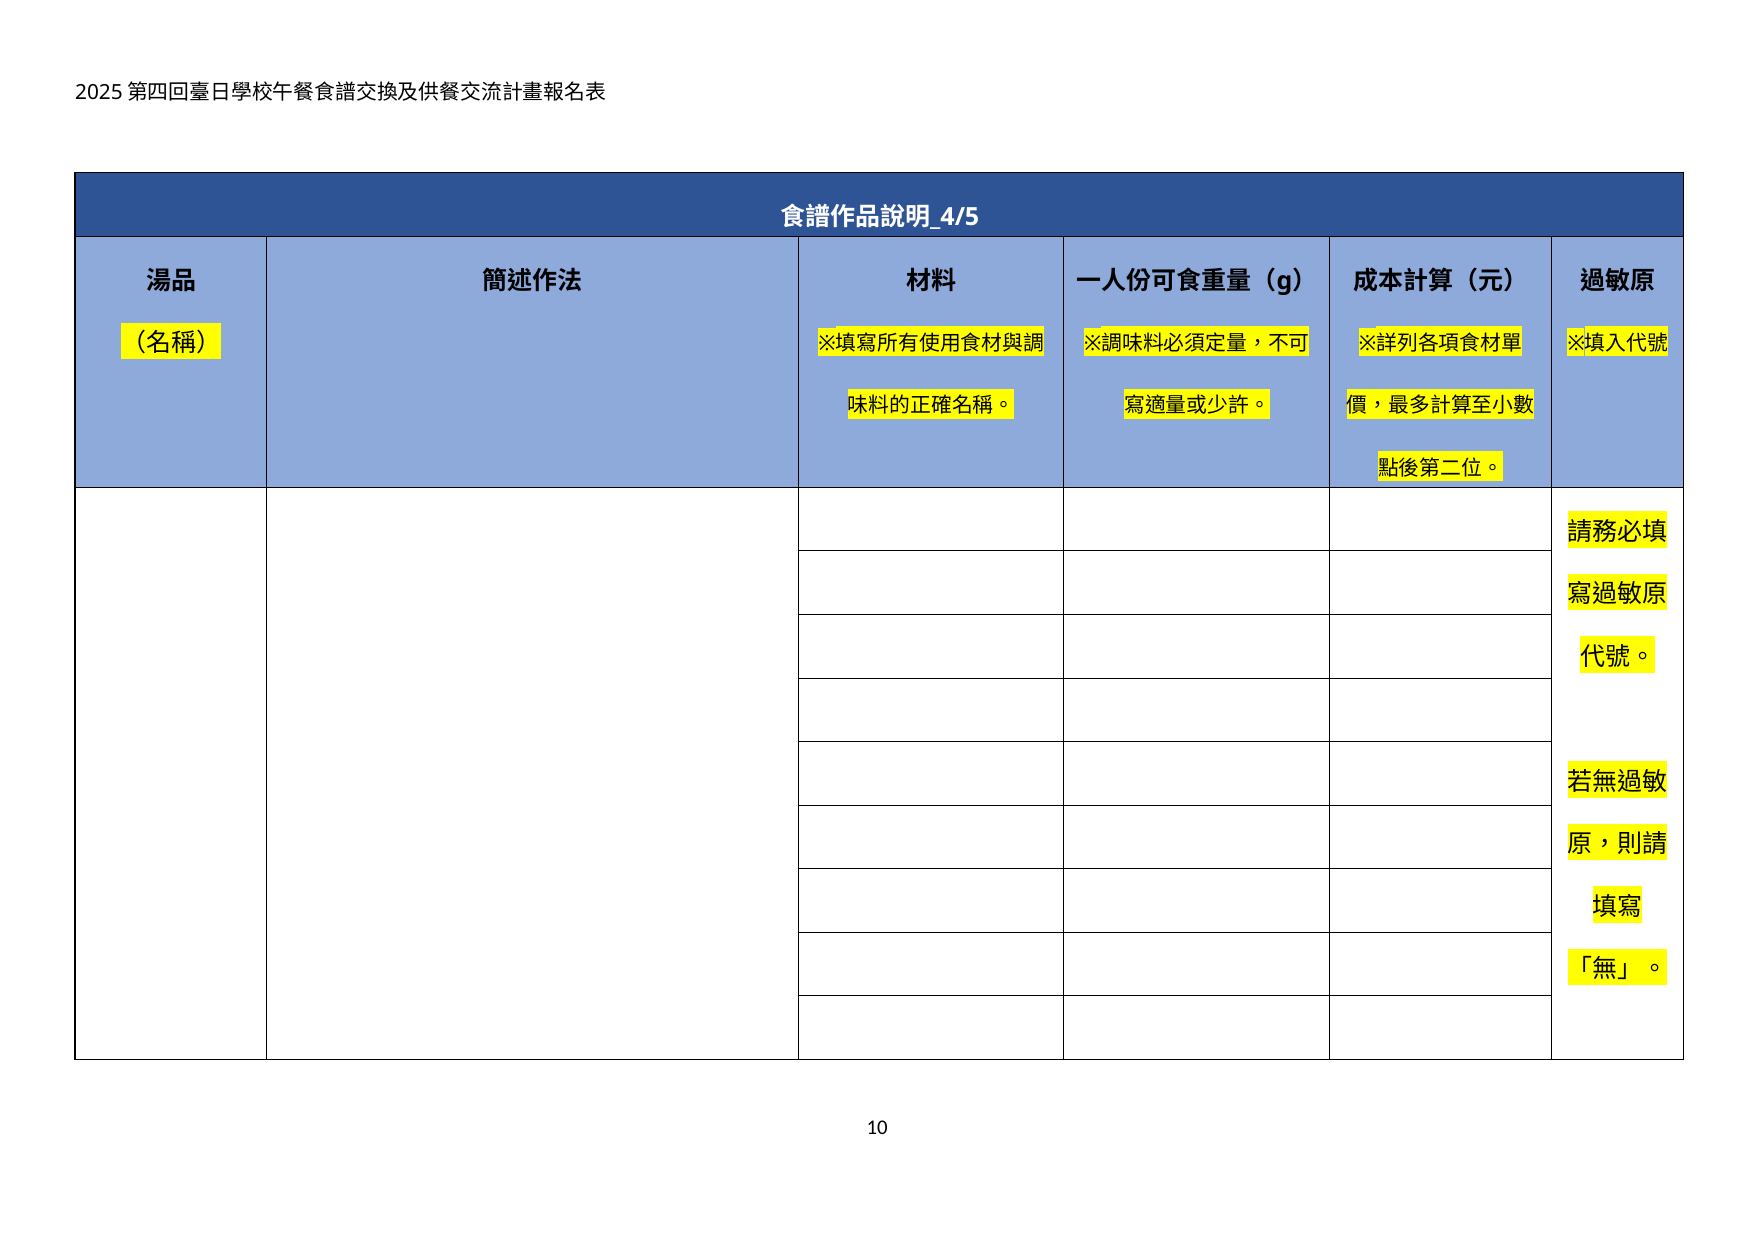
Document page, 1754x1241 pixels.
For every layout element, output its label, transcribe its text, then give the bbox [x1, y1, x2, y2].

table_cell [1330, 996, 1551, 1059]
table_cell [1064, 806, 1329, 868]
table_cell [1330, 742, 1551, 804]
table_cell [76, 488, 266, 1059]
table_cell [1064, 615, 1329, 677]
table_cell 請務必填寫過敏原代號。 若無過敏原，則請填寫「無」。 [1552, 488, 1683, 1059]
table_cell [1330, 615, 1551, 677]
table_cell [799, 615, 1063, 677]
table_cell [1064, 742, 1329, 804]
table_cell [1330, 933, 1551, 995]
table_cell [799, 806, 1063, 868]
table_cell 湯品 （名稱） [76, 237, 266, 487]
table_cell [799, 996, 1063, 1059]
table_cell 過敏原 ※填入代號 [1552, 237, 1683, 487]
table_cell [799, 551, 1063, 614]
table_cell [799, 933, 1063, 995]
table_cell 成本計算（元） ※詳列各項食材單價，最多計算至小數點後第二位。 [1330, 237, 1551, 487]
table_cell [1330, 551, 1551, 614]
table_header 食譜作品說明_4/5 [76, 173, 1683, 236]
table_cell [799, 869, 1063, 932]
table_cell 一人份可食重量（g） ※調味料必須定量，不可寫適量或少許。 [1064, 237, 1329, 487]
table_cell [1330, 679, 1551, 741]
table_cell [1064, 869, 1329, 932]
table_cell [799, 742, 1063, 804]
table_cell [1064, 933, 1329, 995]
table_cell 材料 ※填寫所有使用食材與調味料的正確名稱。 [799, 237, 1063, 487]
table_cell [267, 488, 798, 1059]
table_cell [799, 488, 1063, 550]
table_cell [1330, 869, 1551, 932]
table_cell [1330, 806, 1551, 868]
table_cell 簡述作法 [267, 237, 798, 487]
table_cell [799, 679, 1063, 741]
table_cell [1064, 996, 1329, 1059]
table_cell [1330, 488, 1551, 550]
table_cell [1064, 679, 1329, 741]
table_cell [1064, 551, 1329, 614]
table_cell [1064, 488, 1329, 550]
